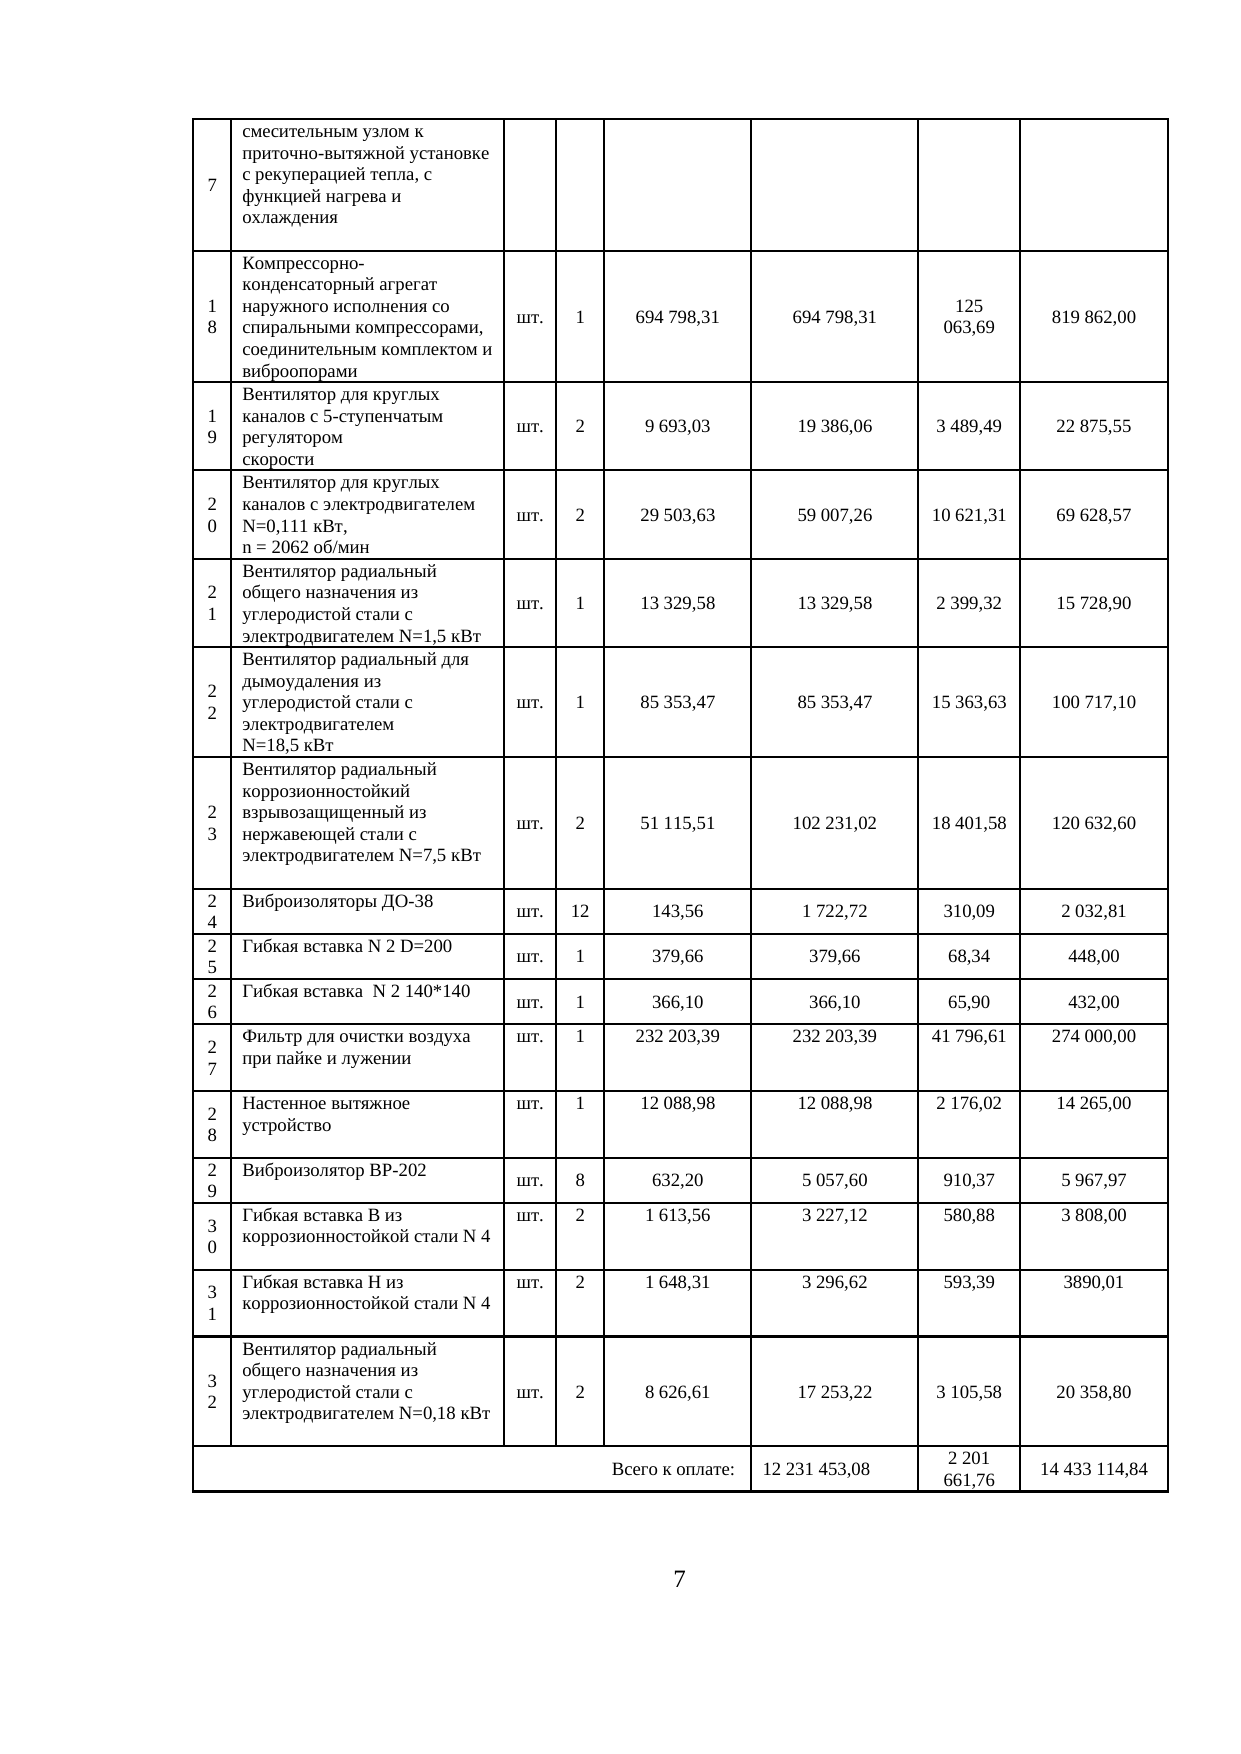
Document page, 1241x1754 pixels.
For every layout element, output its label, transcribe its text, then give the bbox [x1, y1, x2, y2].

table_cell 1 [557, 1025, 603, 1090]
table_cell шт. [505, 1092, 555, 1157]
table_cell 1 722,72 [752, 890, 917, 933]
table_cell шт. [505, 1204, 555, 1268]
table_cell 632,20 [605, 1159, 750, 1202]
table_cell 85 353,47 [605, 648, 750, 756]
table_cell 20 358,80 [1021, 1338, 1167, 1445]
table_cell 27 [194, 1025, 230, 1090]
table_cell 120 632,60 [1021, 758, 1167, 887]
table_cell шт. [505, 648, 555, 756]
table_cell шт. [505, 1025, 555, 1090]
table_cell 1 [557, 252, 603, 381]
table_cell 2 [557, 471, 603, 558]
table_cell 694 798,31 [605, 252, 750, 381]
table_cell шт. [505, 1159, 555, 1202]
table_cell 31 [194, 1271, 230, 1335]
table_cell шт. [505, 935, 555, 978]
table_cell 59 007,26 [752, 471, 917, 558]
table_cell 19 386,06 [752, 383, 917, 469]
table_cell 18 [194, 252, 230, 381]
table_cell 432,00 [1021, 980, 1167, 1023]
table_cell шт. [505, 980, 555, 1023]
table_cell шт. [505, 383, 555, 469]
table_cell [557, 120, 603, 249]
table_cell 14 265,00 [1021, 1092, 1167, 1157]
table_cell 12 088,98 [752, 1092, 917, 1157]
table_cell 7 [194, 120, 230, 249]
table_cell 448,00 [1021, 935, 1167, 978]
table_cell 41 796,61 [919, 1025, 1019, 1090]
table_cell 3 227,12 [752, 1204, 917, 1268]
table_cell 1 [557, 935, 603, 978]
table_cell 694 798,31 [752, 252, 917, 381]
table_cell 12 231 453,08 [752, 1447, 917, 1490]
table_cell 68,34 [919, 935, 1019, 978]
table_cell 2 [557, 1338, 603, 1445]
table_cell 12 [557, 890, 603, 933]
table_cell 19 [194, 383, 230, 469]
table_cell шт. [505, 1338, 555, 1445]
table_cell 2 [557, 383, 603, 469]
table_cell Настенное вытяжное устройство [232, 1092, 503, 1157]
table_cell Фильтр для очистки воздуха при пайке и лужении [232, 1025, 503, 1090]
table_cell шт. [505, 1271, 555, 1335]
table_cell 1 [557, 560, 603, 646]
table_cell 17 253,22 [752, 1338, 917, 1445]
table_cell Вентилятор радиальный общего назначения из углеродистой стали с электродвигателем N=0,18 кВт [232, 1338, 503, 1445]
table_cell 366,10 [752, 980, 917, 1023]
table_cell 3 489,49 [919, 383, 1019, 469]
table_cell Виброизоляторы ДО-38 [232, 890, 503, 933]
table_cell 30 [194, 1204, 230, 1268]
table_cell 2 [557, 1271, 603, 1335]
table_cell шт. [505, 471, 555, 558]
table_cell 102 231,02 [752, 758, 917, 887]
table_cell 14 433 114,84 [1021, 1447, 1167, 1490]
table_cell 3 808,00 [1021, 1204, 1167, 1268]
table_cell 3890,01 [1021, 1271, 1167, 1335]
table_cell 125 063,69 [919, 252, 1019, 381]
table_cell Вентилятор радиальный для дымоудаления из углеродистой стали с электродвигателем N=18,5 кВт [232, 648, 503, 756]
table_cell 1 [557, 980, 603, 1023]
table_cell 366,10 [605, 980, 750, 1023]
table_cell 5 057,60 [752, 1159, 917, 1202]
table_cell 69 628,57 [1021, 471, 1167, 558]
table_cell 10 621,31 [919, 471, 1019, 558]
table_cell [605, 120, 750, 249]
table_cell 29 [194, 1159, 230, 1202]
table_cell 3 105,58 [919, 1338, 1019, 1445]
table_cell 1 [557, 648, 603, 756]
table_cell Вентилятор для круглых каналов с 5-ступенчатым регулятором скорости [232, 383, 503, 469]
table_cell 379,66 [605, 935, 750, 978]
table_cell 85 353,47 [752, 648, 917, 756]
table_cell Вентилятор радиальный общего назначения из углеродистой стали с электродвигателем N=1,5 кВт [232, 560, 503, 646]
table_cell 22 [194, 648, 230, 756]
table_cell 1 [557, 1092, 603, 1157]
table_cell 3 296,62 [752, 1271, 917, 1335]
table_cell шт. [505, 890, 555, 933]
table_cell Виброизолятор ВР-202 [232, 1159, 503, 1202]
table_cell 20 [194, 471, 230, 558]
table_cell 9 693,03 [605, 383, 750, 469]
table_cell 593,39 [919, 1271, 1019, 1335]
table_cell 2 176,02 [919, 1092, 1019, 1157]
table_cell 26 [194, 980, 230, 1023]
table_cell 910,37 [919, 1159, 1019, 1202]
table_cell 18 401,58 [919, 758, 1019, 887]
table_cell 24 [194, 890, 230, 933]
table_cell Всего к оплате: [194, 1447, 750, 1490]
table_cell 32 [194, 1338, 230, 1445]
table_cell 8 626,61 [605, 1338, 750, 1445]
table_cell смесительным узлом к приточно-вытяжной установке с рекуперацией тепла, с функцией нагрева и охлаждения [232, 120, 503, 249]
table_cell 2 [557, 758, 603, 887]
table_cell 5 967,97 [1021, 1159, 1167, 1202]
table_cell 580,88 [919, 1204, 1019, 1268]
table_cell 15 363,63 [919, 648, 1019, 756]
table_cell шт. [505, 758, 555, 887]
table_cell 232 203,39 [605, 1025, 750, 1090]
table_cell 13 329,58 [752, 560, 917, 646]
table_cell 29 503,63 [605, 471, 750, 558]
table_cell Компрессорно-конденсаторный агрегат наружного исполнения со спиральными компрессорами, соединительным комплектом и виброопорами [232, 252, 503, 381]
table_cell 15 728,90 [1021, 560, 1167, 646]
table_cell [919, 120, 1019, 249]
table_cell 310,09 [919, 890, 1019, 933]
table_cell 379,66 [752, 935, 917, 978]
table_cell 2 399,32 [919, 560, 1019, 646]
table_cell Гибкая вставка H из коррозионностойкой стали N 4 [232, 1271, 503, 1335]
table_cell Вентилятор для круглых каналов с электродвигателем N=0,111 кВт, n = 2062 об/мин [232, 471, 503, 558]
table_cell 12 088,98 [605, 1092, 750, 1157]
table_cell 25 [194, 935, 230, 978]
table_cell Вентилятор радиальный коррозионностойкий взрывозащищенный из нержавеющей стали с электродвигателем N=7,5 кВт [232, 758, 503, 887]
table_cell 13 329,58 [605, 560, 750, 646]
table_cell 51 115,51 [605, 758, 750, 887]
table_cell 100 717,10 [1021, 648, 1167, 756]
table_cell [752, 120, 917, 249]
table_cell 819 862,00 [1021, 252, 1167, 381]
table_cell 143,56 [605, 890, 750, 933]
table_cell Гибкая вставка N 2 D=200 [232, 935, 503, 978]
table_cell 2 032,81 [1021, 890, 1167, 933]
table_cell 8 [557, 1159, 603, 1202]
table_cell 1 648,31 [605, 1271, 750, 1335]
table_cell [1021, 120, 1167, 249]
table_cell Гибкая вставка В из коррозионностойкой стали N 4 [232, 1204, 503, 1268]
table_cell Гибкая вставка N 2 140*140 [232, 980, 503, 1023]
table_cell 232 203,39 [752, 1025, 917, 1090]
table_cell 2 201 661,76 [919, 1447, 1019, 1490]
table_cell 21 [194, 560, 230, 646]
table_cell 23 [194, 758, 230, 887]
table_cell [505, 120, 555, 249]
table_cell 1 613,56 [605, 1204, 750, 1268]
table_cell 2 [557, 1204, 603, 1268]
table_cell 274 000,00 [1021, 1025, 1167, 1090]
table_cell 22 875,55 [1021, 383, 1167, 469]
table_cell шт. [505, 560, 555, 646]
table_cell 65,90 [919, 980, 1019, 1023]
table_cell 28 [194, 1092, 230, 1157]
table_cell шт. [505, 252, 555, 381]
